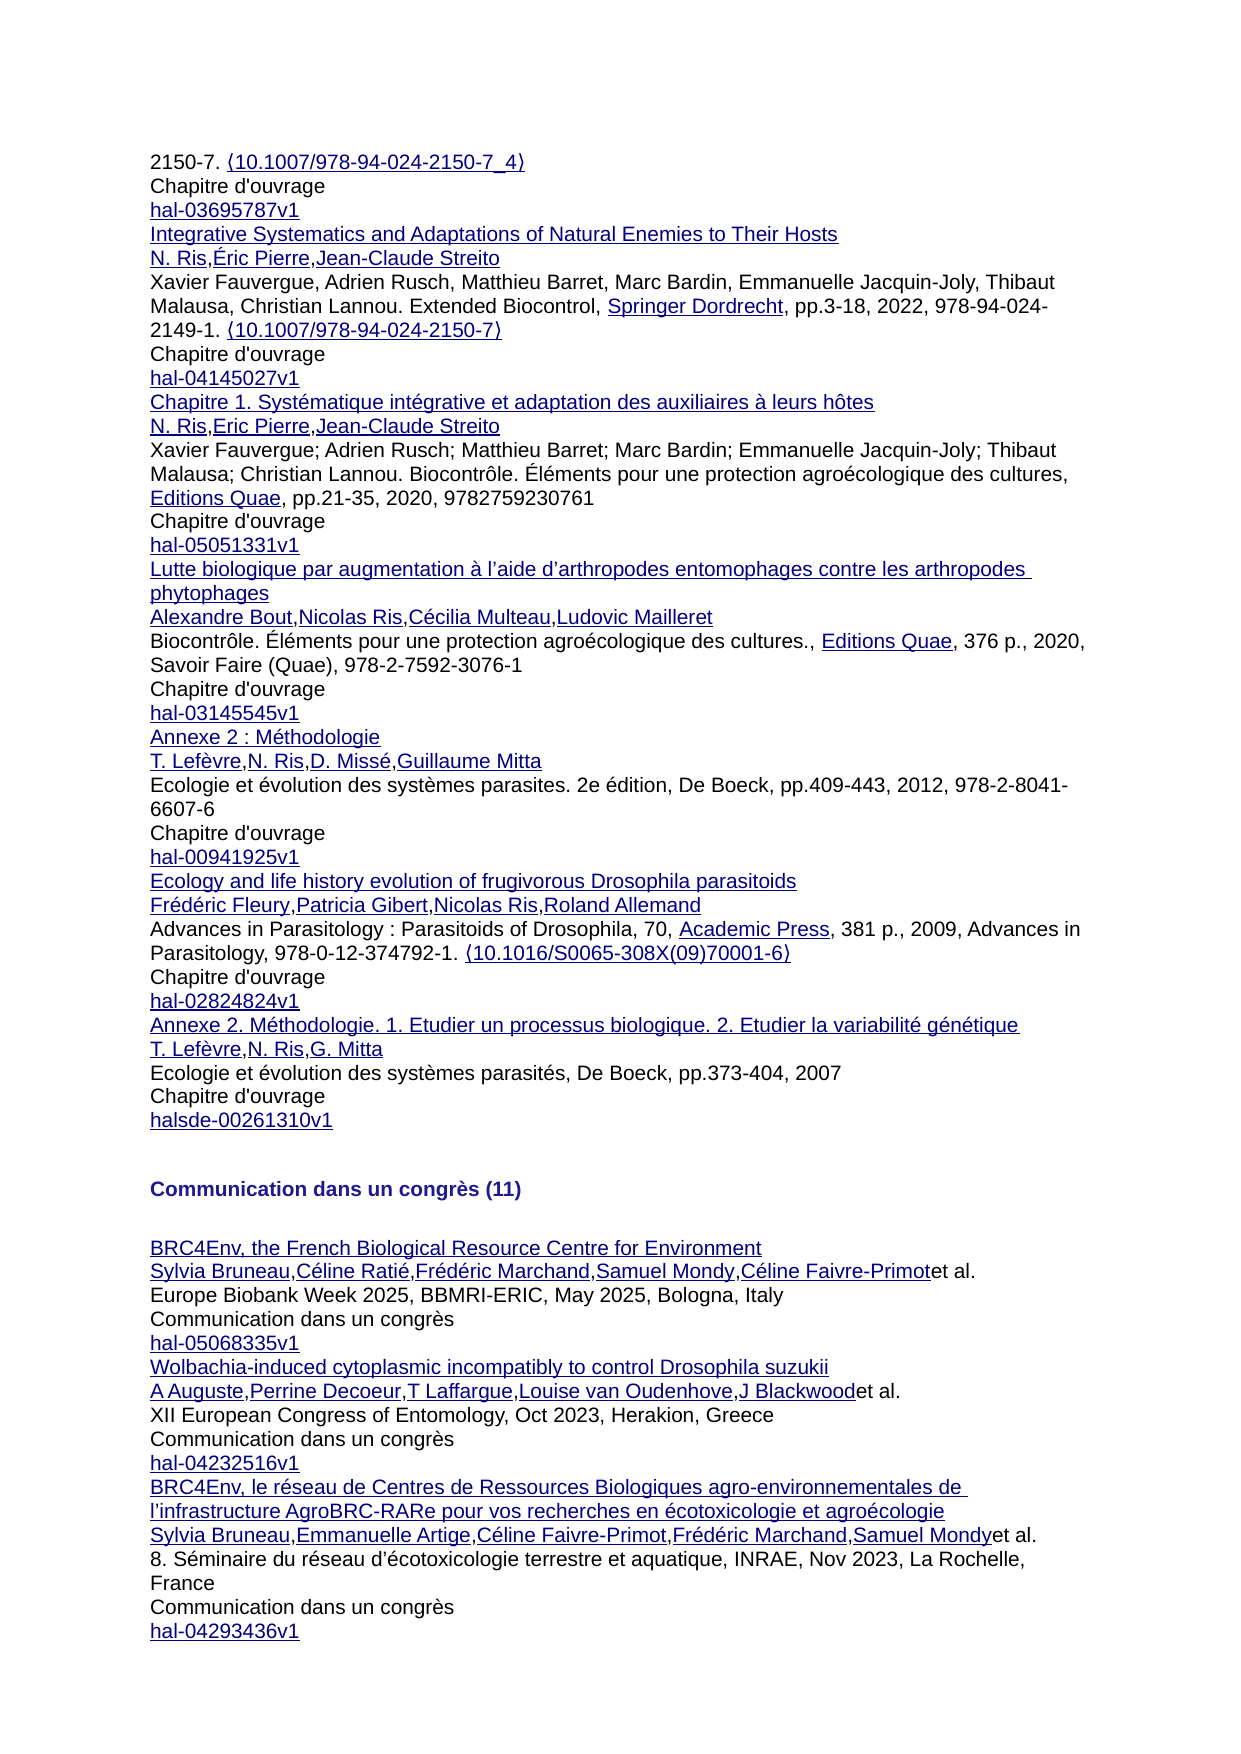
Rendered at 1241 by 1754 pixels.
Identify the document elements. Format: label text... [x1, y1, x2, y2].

table_cell Wolbachia-induced cytoplasmic incompatibly to control Drosophila suzukii A Auguste,Perrine Decoeur,T Laffargue,Louise van Oudenhove,J Blackwoodet al. XII European Congress of Entomology, Oct 2023, Herakion, Greece Communication dans un congrès hal-04232516v1 [150, 1355, 1090, 1475]
table_cell BRC4Env, le réseau de Centres de Ressources Biologiques agro-environnementales de l’infrastructure AgroBRC-RARe pour vos recherches en écotoxicologie et agroécologie Sylvia Bruneau,Emmanuelle Artige,Céline Faivre-Primot,Frédéric Marchand,Samuel Mondyet al. 8. Séminaire du réseau d’écotoxicologie terrestre et aquatique, INRAE, Nov 2023, La Rochelle, France Communication dans un congrès hal-04293436v1 [150, 1475, 1090, 1643]
subtitle Communication dans un congrès (11) [150, 1177, 1090, 1201]
table_cell Lutte biologique par augmentation à l’aide d’arthropodes entomophages contre les arthropodes phytophages Alexandre Bout,Nicolas Ris,Cécilia Multeau,Ludovic Mailleret Biocontrôle. Éléments pour une protection agroécologique des cultures., Editions Quae, 376 p., 2020, Savoir Faire (Quae), 978-2-7592-3076-1 Chapitre d'ouvrage hal-03145545v1 [150, 557, 1090, 725]
table_cell Annexe 2 : Méthodologie T. Lefèvre,N. Ris,D. Missé,Guillaume Mitta Ecologie et évolution des systèmes parasites. 2e édition, De Boeck, pp.409-443, 2012, 978-2-8041-6607-6 Chapitre d'ouvrage hal-00941925v1 [150, 725, 1090, 869]
table_cell Augmentative biological control using entomophagous arthropods Alexandre Bout,Nicolas Ris,Cécilia Multeau,Ludovic Mailleret Xavier Fauvergue; Adrien Rusch; Matthieu Barret; Marc Bardin; Emmanuelle Jacquin-Joly; Thibaut Malausa; Christian Lannou. Extended Biocontrol, Springer Dordrecht, pp.43-53, 2022, 978-94-024-2150-7. ⟨10.1007/978-94-024-2150-7_4⟩ Chapitre d'ouvrage hal-03695787v1 [150, 150, 1090, 222]
table_cell Annexe 2. Méthodologie. 1. Etudier un processus biologique. 2. Etudier la variabilité génétique T. Lefèvre,N. Ris,G. Mitta Ecologie et évolution des systèmes parasités, De Boeck, pp.373-404, 2007 Chapitre d'ouvrage halsde-00261310v1 [150, 1013, 1090, 1132]
table_cell Integrative Systematics and Adaptations of Natural Enemies to Their Hosts N. Ris,Éric Pierre,Jean‐Claude Streito Xavier Fauvergue, Adrien Rusch, Matthieu Barret, Marc Bardin, Emmanuelle Jacquin-Joly, Thibaut Malausa, Christian Lannou. Extended Biocontrol, Springer Dordrecht, pp.3-18, 2022, 978-94-024-2149-1. ⟨10.1007/978-94-024-2150-7⟩ Chapitre d'ouvrage hal-04145027v1 [150, 222, 1090, 389]
table_header BRC4Env, the French Biological Resource Centre for Environment Sylvia Bruneau,Céline Ratié,Frédéric Marchand,Samuel Mondy,Céline Faivre-Primotet al. Europe Biobank Week 2025, BBMRI-ERIC, May 2025, Bologna, Italy Communication dans un congrès hal-05068335v1 [150, 1235, 1090, 1355]
table_cell Chapitre 1. Systématique intégrative et adaptation des auxiliaires à leurs hôtes N. Ris,Eric Pierre,Jean‐Claude Streito Xavier Fauvergue; Adrien Rusch; Matthieu Barret; Marc Bardin; Emmanuelle Jacquin-Joly; Thibaut Malausa; Christian Lannou. Biocontrôle. Éléments pour une protection agroécologique des cultures, Editions Quae, pp.21-35, 2020, 9782759230761 Chapitre d'ouvrage hal-05051331v1 [150, 390, 1090, 557]
table_cell Ecology and life history evolution of frugivorous Drosophila parasitoids Frédéric Fleury,Patricia Gibert,Nicolas Ris,Roland Allemand Advances in Parasitology : Parasitoids of Drosophila, 70, Academic Press, 381 p., 2009, Advances in Parasitology, 978-0-12-374792-1. ⟨10.1016/S0065-308X(09)70001-6⟩ Chapitre d'ouvrage hal-02824824v1 [150, 869, 1090, 1012]
